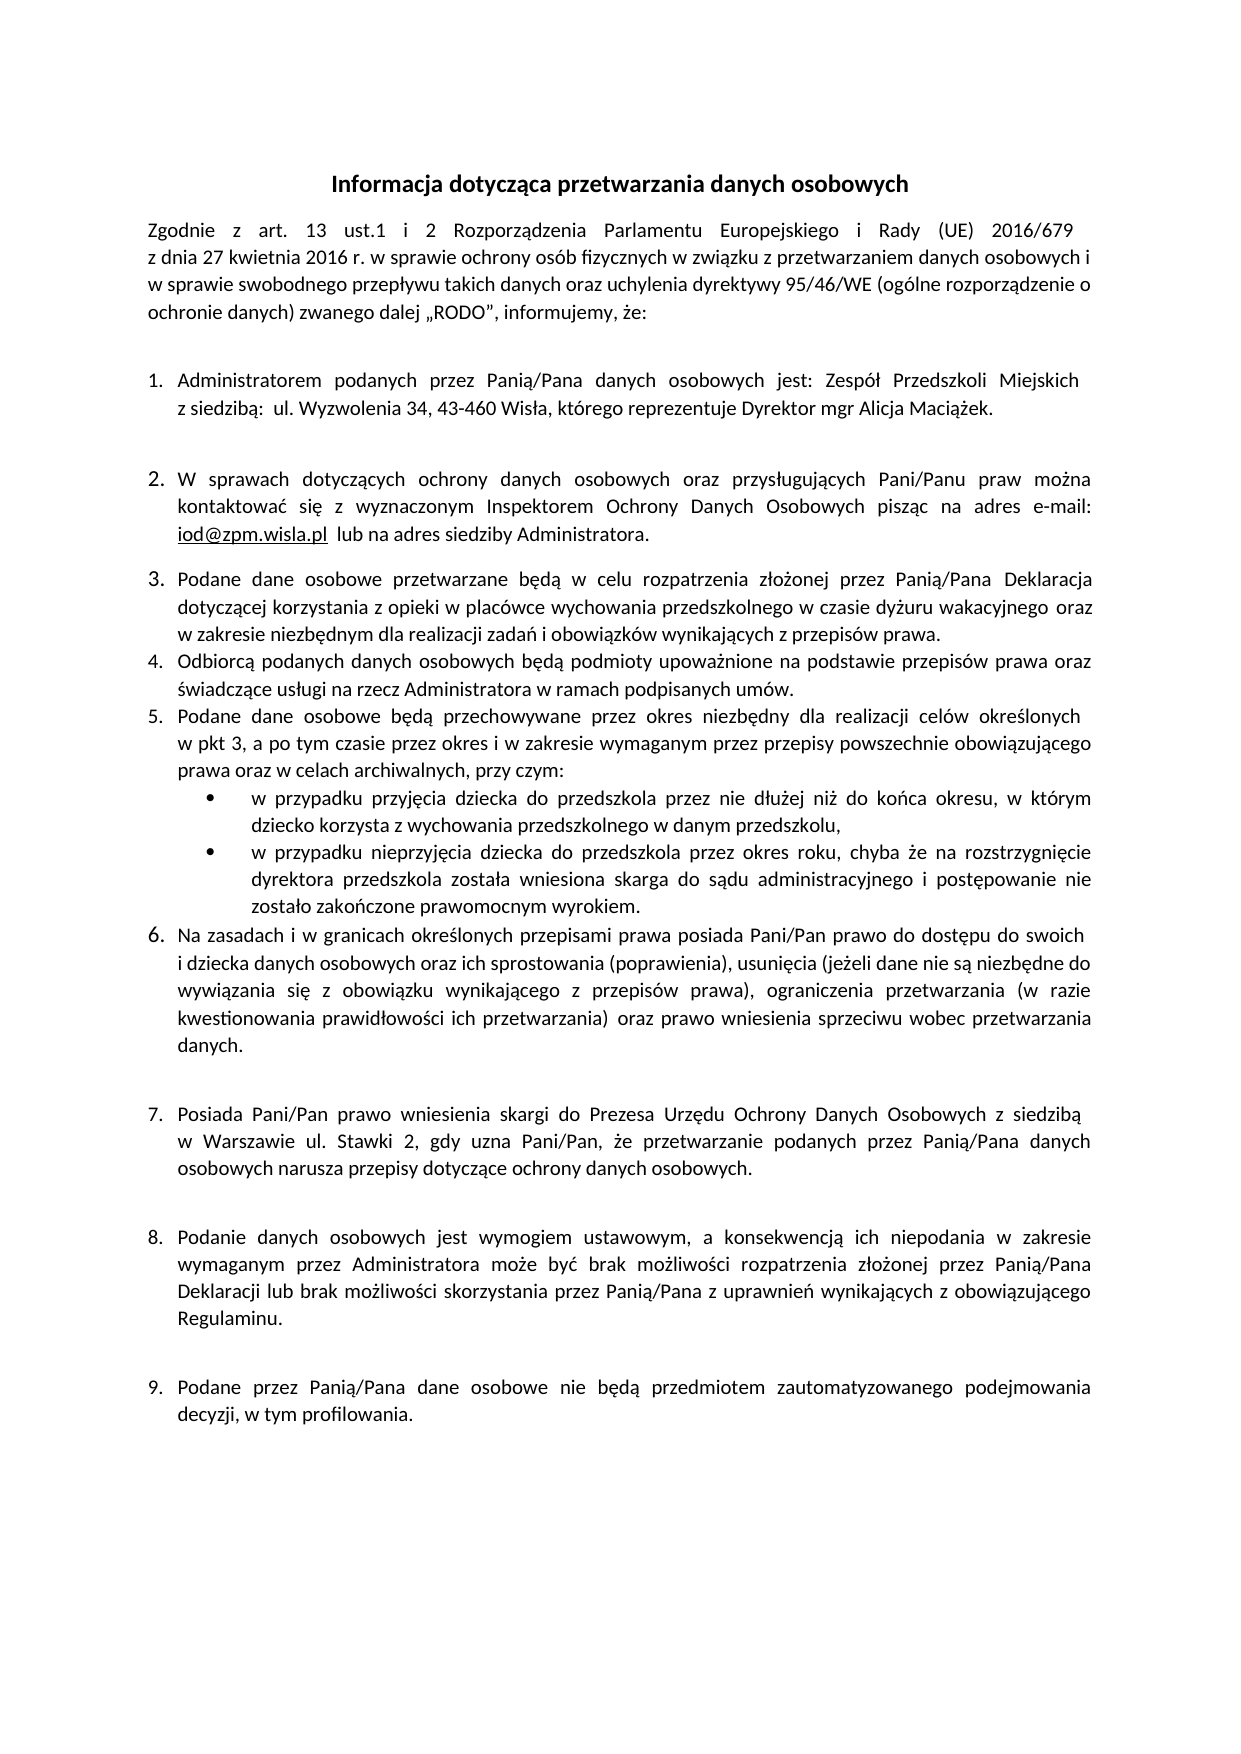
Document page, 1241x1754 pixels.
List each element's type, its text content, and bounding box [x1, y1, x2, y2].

text Informacja dotycząca przetwarzania danych osobowych [148, 168, 1093, 198]
list Podanie danych osobowych jest wymogiem ustawowym, a konsekwencją ich niepodania w zakresie wymaganym przez Administratora może być brak możliwości rozpatrzenia złożonej przez Panią/Pana Deklaracji lub brak możliwości skorzystania przez Panią/Pana z uprawnień wynikających z obowiązującego Regulaminu. [148, 1224, 1093, 1331]
list Posiada Pani/Pan prawo wniesienia skargi do Prezesa Urzędu Ochrony Danych Osobowych z siedzibą w Warszawie ul. Stawki 2, gdy uzna Pani/Pan, że przetwarzanie podanych przez Panią/Pana danych osobowych narusza przepisy dotyczące ochrony danych osobowych. [148, 1101, 1093, 1181]
text Zgodnie z art. 13 ust.1 i 2 Rozporządzenia Parlamentu Europejskiego i Rady (UE) 2016/679 z dnia 27 kwietnia 2016 r. w sprawie ochrony osób fizycznych w związku z przetwarzaniem danych osobowych i w sprawie swobodnego przepływu takich danych oraz uchylenia dyrektywy 95/46/WE (ogólne rozporządzenie o ochronie danych) zwanego dalej „RODO”, informujemy, że: [148, 217, 1093, 324]
list w przypadku nieprzyjęcia dziecka do przedszkola przez okres roku, chyba że na rozstrzygnięcie dyrektora przedszkola została wniesiona skarga do sądu administracyjnego i postępowanie nie zostało zakończone prawomocnym wyrokiem. [207, 839, 1093, 919]
list Podane przez Panią/Pana dane osobowe nie będą przedmiotem zautomatyzowanego podejmowania decyzji, w tym profilowania. [148, 1374, 1093, 1427]
list Podane dane osobowe będą przechowywane przez okres niezbędny dla realizacji celów określonych w pkt 3, a po tym czasie przez okres i w zakresie wymaganym przez przepisy powszechnie obowiązującego prawa oraz w celach archiwalnych, przy czym: [148, 703, 1093, 783]
list Administratorem podanych przez Panią/Pana danych osobowych jest: Zespół Przedszkoli Miejskich z siedzibą: ul. Wyzwolenia 34, 43-460 Wisła, którego reprezentuje Dyrektor mgr Alicja Maciążek. [148, 368, 1093, 420]
list W sprawach dotyczących ochrony danych osobowych oraz przysługujących Pani/Panu praw można kontaktować się z wyznaczonym Inspektorem Ochrony Danych Osobowych pisząc na adres e-mail: iod@zpm.wisla.pl lub na adres siedziby Administratora. [148, 464, 1093, 546]
list Na zasadach i w granicach określonych przepisami prawa posiada Pani/Pan prawo do dostępu do swoich i dziecka danych osobowych oraz ich sprostowania (poprawienia), usunięcia (jeżeli dane nie są niezbędne do wywiązania się z obowiązku wynikającego z przepisów prawa), ograniczenia przetwarzania (w razie kwestionowania prawidłowości ich przetwarzania) oraz prawo wniesienia sprzeciwu wobec przetwarzania danych. [148, 921, 1093, 1057]
list Podane dane osobowe przetwarzane będą w celu rozpatrzenia złożonej przez Panią/Pana Deklaracja dotyczącej korzystania z opieki w placówce wychowania przedszkolnego w czasie dyżuru wakacyjnego oraz w zakresie niezbędnym dla realizacji zadań i obowiązków wynikających z przepisów prawa. [148, 564, 1093, 647]
list Odbiorcą podanych danych osobowych będą podmioty upoważnione na podstawie przepisów prawa oraz świadczące usługi na rzecz Administratora w ramach podpisanych umów. [148, 649, 1093, 701]
list w przypadku przyjęcia dziecka do przedszkola przez nie dłużej niż do końca okresu, w którym dziecko korzysta z wychowania przedszkolnego w danym przedszkolu, [207, 785, 1093, 837]
